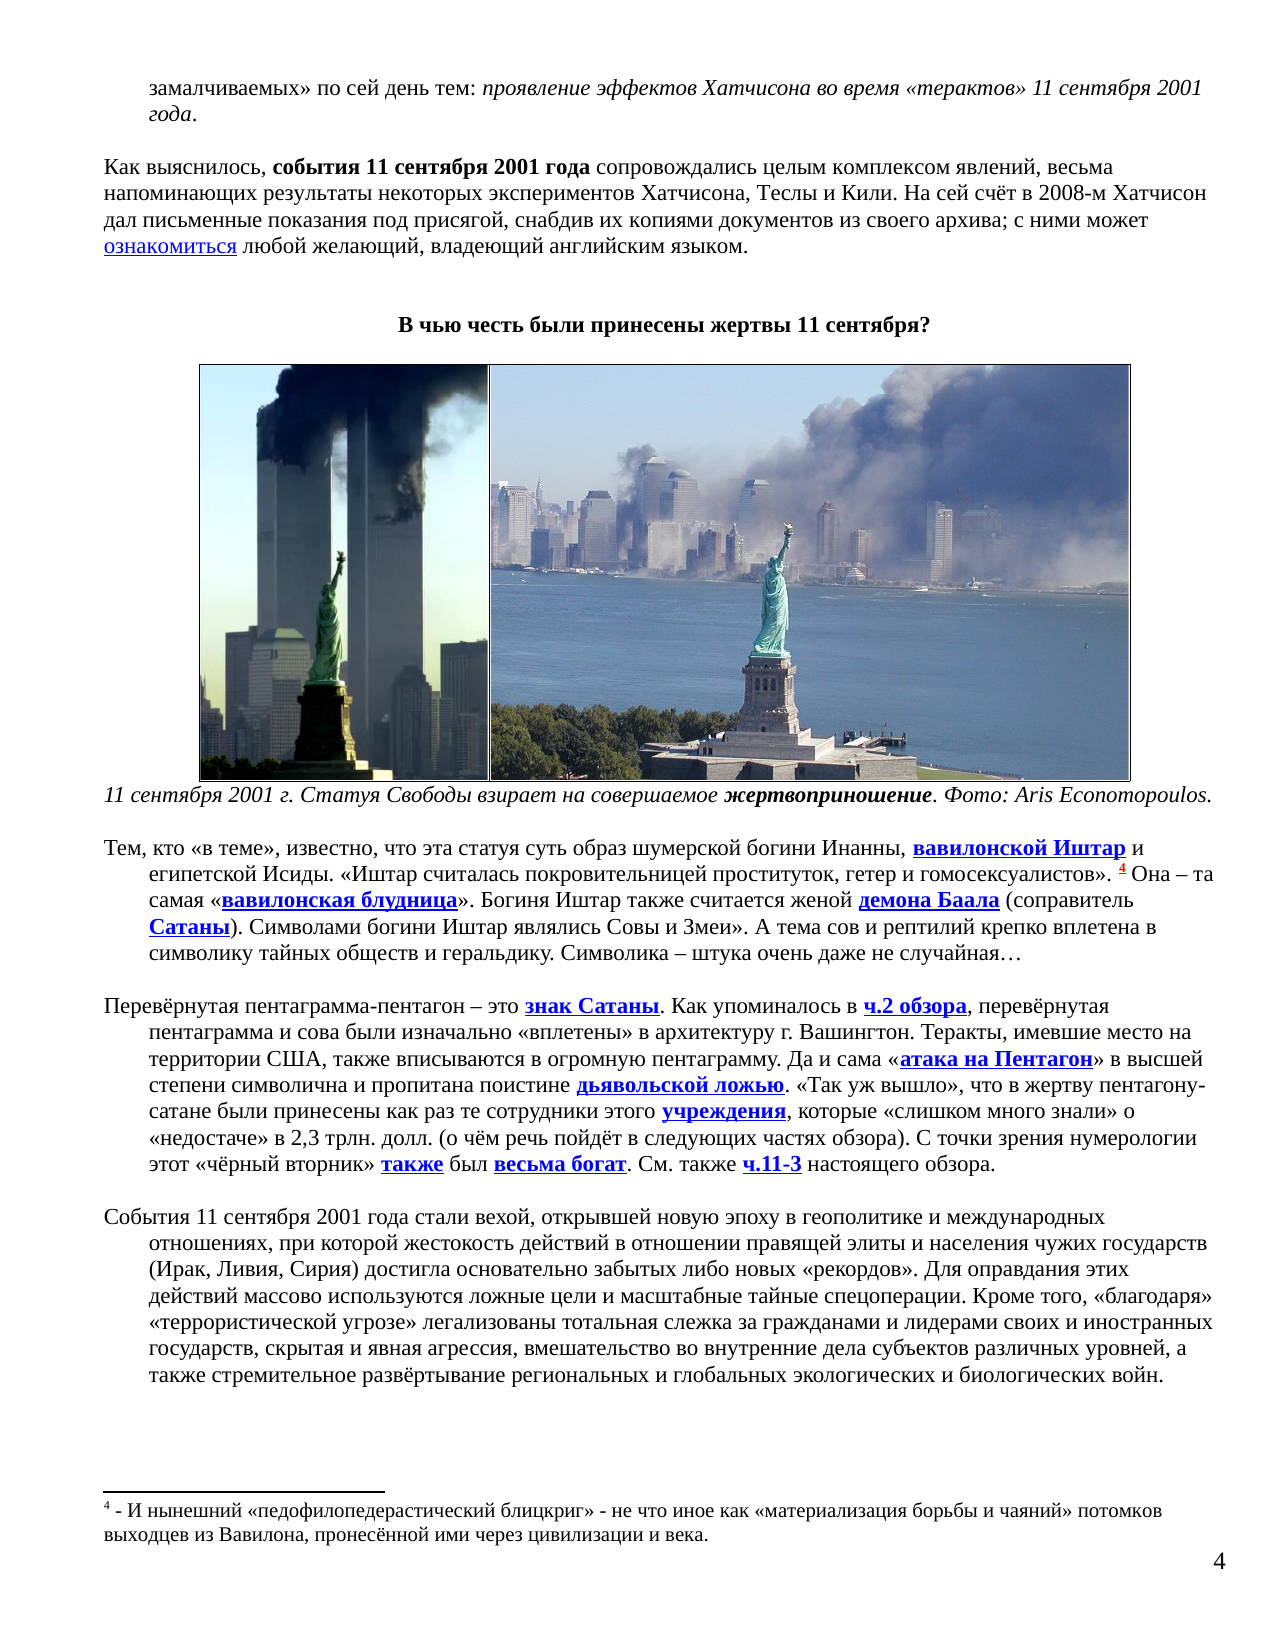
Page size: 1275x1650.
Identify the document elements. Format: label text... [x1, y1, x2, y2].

text - И нынешний «педофилопедерастический блицкриг» - не что иное как «материализация борьбы и чаяний» потомков выходцев из Вавилона, пронесённой ими через цивилизации и века. [103, 1498, 1226, 1546]
text Как выяснилось, события 11 сентября 2001 года сопровождались целым комплексом явлений, весьма напоминающих результаты некоторых экспериментов Хатчисона, Теслы и Кили. На сей счёт в 2008-м Хатчисон дал письменные показания под присягой, снабдив их копиями документов из своего архива; с ними может ознакомиться любой желающий, владеющий английским языком. [103, 153, 1226, 258]
picture [200, 365, 488, 780]
subtitle Перевёрнутая пентаграмма-пентагон – это знак Сатаны. Как упоминалось в ч.2 обзора, перевёрнутая пентаграмма и сова были изначально «вплетены» в архитектуру г. Вашингтон. Теракты, имевшие место на территории США, также вписываются в огромную пентаграмму. Да и сама «атака на Пентагон» в высшей степени символична и пропитана поистине дьявольской ложью. «Так уж вышло», что в жертву пентагону-сатане были принесены как раз те сотрудники этого учреждения, которые «слишком много знали» о «недостаче» в 2,3 трлн. долл. (о чём речь пойдёт в следующих частях обзора). С точки зрения нумерологии этот «чёрный вторник» также был весьма богат. См. также ч.11-3 настоящего обзора. [103, 992, 1226, 1176]
subtitle замалчиваемых» по сей день тем: проявление эффектов Хатчисона во время «терактов» 11 сентября 2001 года. [103, 74, 1226, 127]
picture [490, 365, 1129, 780]
subtitle События 11 сентября 2001 года стали вехой, открывшей новую эпоху в геополитике и международных отношениях, при которой жестокость действий в отношении правящей элиты и населения чужих государств (Ирак, Ливия, Сирия) достигла основательно забытых либо новых «рекордов». Для оправдания этих действий массово используются ложные цели и масштабные тайные спецоперации. Кроме того, «благодаря» «террористической угрозе» легализованы тотальная слежка за гражданами и лидерами своих и иностранных государств, скрытая и явная агрессия, вмешательство во внутренние дела субъектов различных уровней, а также стремительное развёртывание региональных и глобальных экологических и биологических войн. [103, 1203, 1226, 1387]
text В чью честь были принесены жертвы 11 сентября? [103, 311, 1226, 337]
subtitle Тем, кто «в теме», известно, что эта статуя суть образ шумерской богини Инанны, вавилонской Иштар и египетской Исиды. «Иштар считалась покровительницей проституток, гетер и гомосексуалистов». Она – та самая «вавилонская блудница». Богиня Иштар также считается женой демона Баала (соправитель Сатаны). Символами богини Иштар являлись Совы и Змеи». А тема сов и рептилий крепко вплетена в символику тайных обществ и геральдику. Символика – штука очень даже не случайная… [103, 834, 1226, 966]
subtitle 11 сентября 2001 г. Статуя Свободы взирает на совершаемое жертвоприношение. Фото: Aris Economopoulos. [103, 781, 1226, 807]
